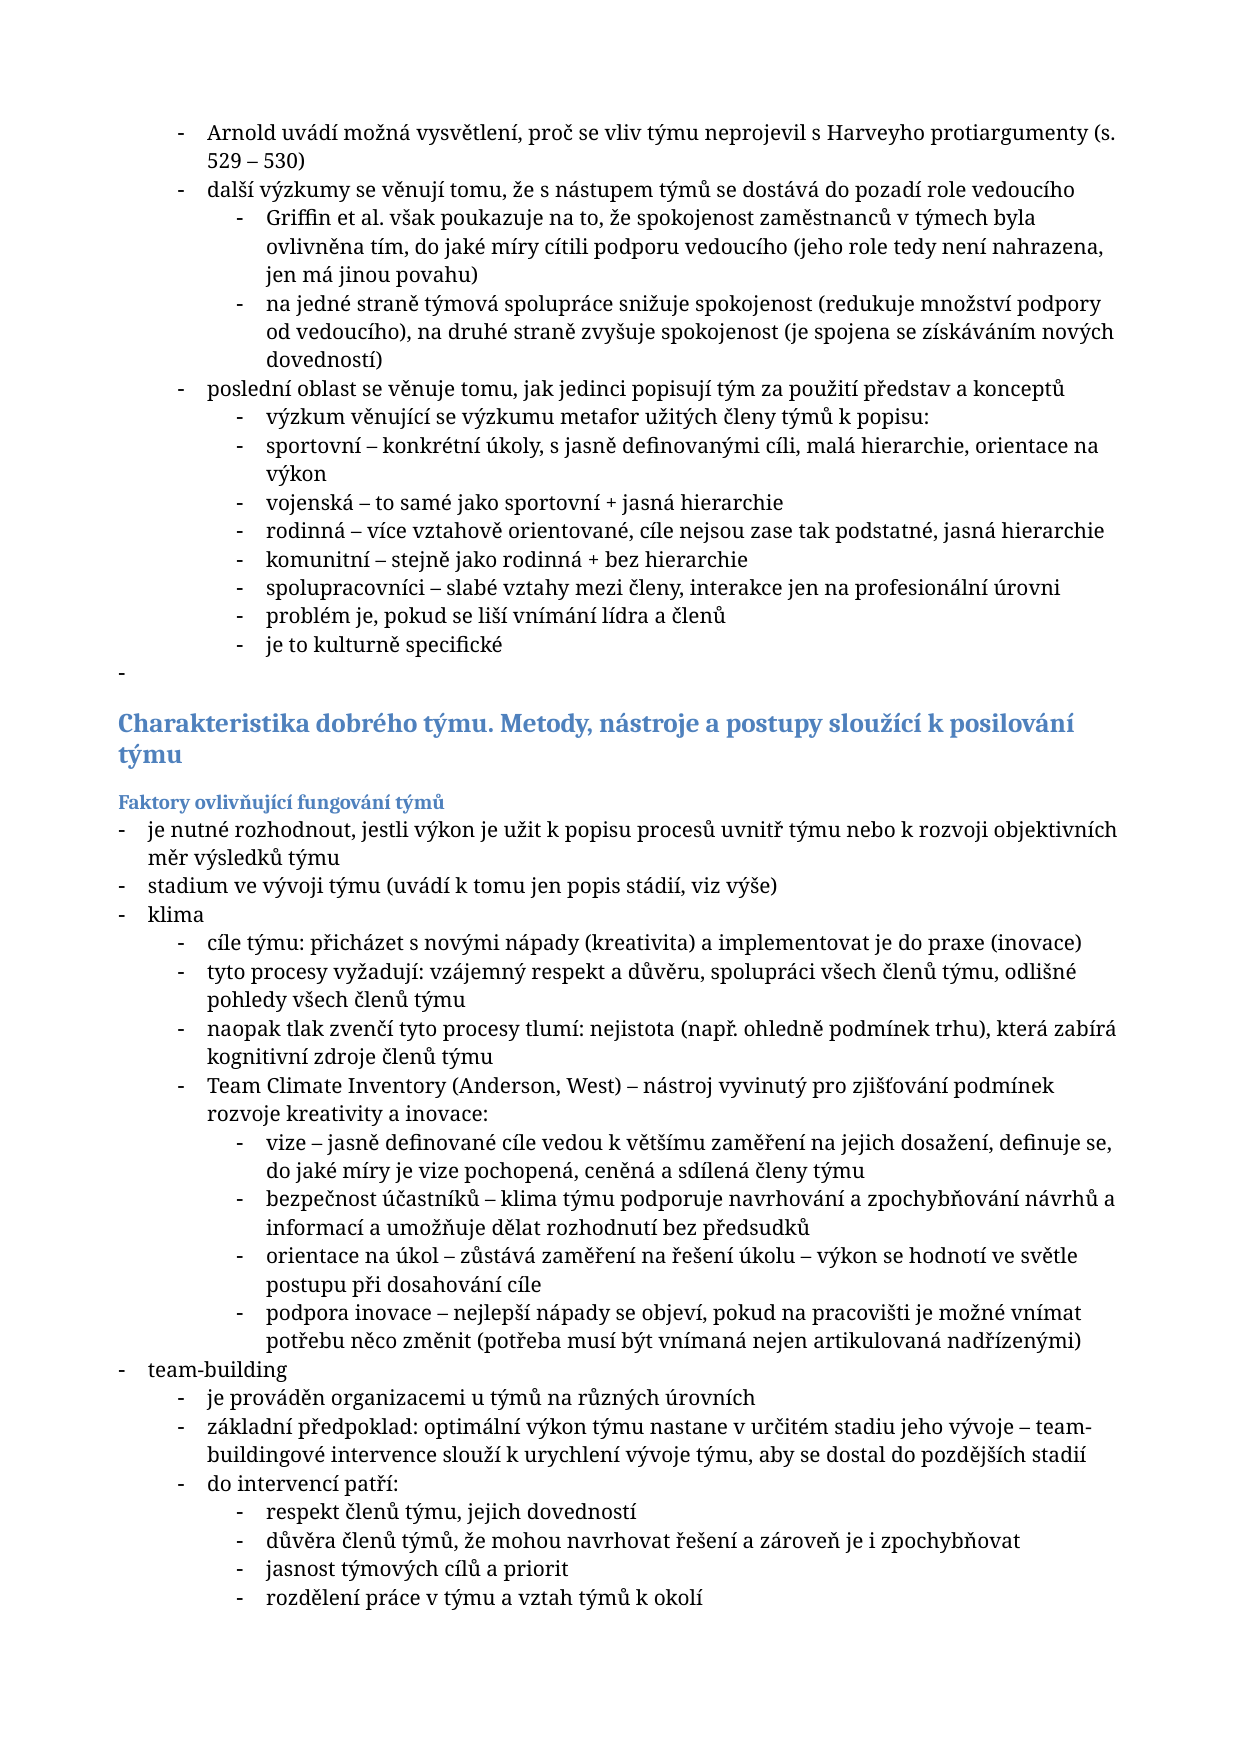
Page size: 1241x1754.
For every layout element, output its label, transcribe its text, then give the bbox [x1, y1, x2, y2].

list rodinná – více vztahově orientované, cíle nejsou zase tak podstatné, jasná hierarchie [236, 516, 1122, 545]
list tyto procesy vyžadují: vzájemný respekt a důvěru, spolupráci všech členů týmu, odlišné pohledy všech členů týmu [177, 957, 1122, 1014]
list podpora inovace – nejlepší nápady se objeví, pokud na pracovišti je možné vnímat potřebu něco změnit (potřeba musí být vnímaná nejen artikulovaná nadřízenými) [236, 1298, 1122, 1355]
list klima [118, 900, 1122, 928]
list základní předpoklad: optimální výkon týmu nastane v určitém stadiu jeho vývoje – team-buildingové intervence slouží k urychlení vývoje týmu, aby se dostal do pozdějších stadií [177, 1412, 1122, 1469]
list výzkum věnující se výzkumu metafor užitých členy týmů k popisu: [236, 402, 1122, 431]
list problém je, pokud se liší vnímání lídra a členů [236, 602, 1122, 630]
list bezpečnost účastníků – klima týmu podporuje navrhování a zpochybňování návrhů a informací a umožňuje dělat rozhodnutí bez předsudků [236, 1184, 1122, 1241]
list spolupracovníci – slabé vztahy mezi členy, interakce jen na profesionální úrovni [236, 573, 1122, 602]
list orientace na úkol – zůstává zaměření na řešení úkolu – výkon se hodnotí ve světle postupu při dosahování cíle [236, 1241, 1122, 1298]
list Griffin et al. však poukazuje na to, že spokojenost zaměstnanců v týmech byla ovlivněna tím, do jaké míry cítili podporu vedoucího (jeho role tedy není nahrazena, jen má jinou povahu) [236, 203, 1122, 289]
list na jedné straně týmová spolupráce snižuje spokojenost (redukuje množství podpory od vedoucího), na druhé straně zvyšuje spokojenost (je spojena se získáváním nových dovedností) [236, 289, 1122, 374]
list stadium ve vývoji týmu (uvádí k tomu jen popis stádií, viz výše) [118, 872, 1122, 900]
subtitle Charakteristika dobrého týmu. Metody, nástroje a postupy sloužící k posilování týmu [118, 708, 1122, 770]
list je nutné rozhodnout, jestli výkon je užit k popisu procesů uvnitř týmu nebo k rozvoji objektivních měr výsledků týmu [118, 815, 1122, 872]
list vize – jasně definované cíle vedou k většímu zaměření na jejich dosažení, definuje se, do jaké míry je vize pochopená, ceněná a sdílená členy týmu [236, 1128, 1122, 1184]
list Arnold uvádí možná vysvětlení, proč se vliv týmu neprojevil s Harveyho protiargumenty (s. 529 – 530) [177, 118, 1122, 175]
list je to kulturně specifické [236, 630, 1122, 658]
list rozdělení práce v týmu a vztah týmů k okolí [236, 1583, 1122, 1611]
list další výzkumy se věnují tomu, že s nástupem týmů se dostává do pozadí role vedoucího [177, 175, 1122, 203]
list naopak tlak zvenčí tyto procesy tlumí: nejistota (např. ohledně podmínek trhu), která zabírá kognitivní zdroje členů týmu [177, 1014, 1122, 1071]
list je prováděn organizacemi u týmů na různých úrovních [177, 1383, 1122, 1412]
subtitle Faktory ovlivňující fungování týmů [118, 791, 1122, 815]
list jasnost týmových cílů a priorit [236, 1554, 1122, 1583]
list poslední oblast se věnuje tomu, jak jedinci popisují tým za použití představ a konceptů [177, 374, 1122, 402]
list cíle týmu: přicházet s novými nápady (kreativita) a implementovat je do praxe (inovace) [177, 928, 1122, 957]
list sportovní – konkrétní úkoly, s jasně definovanými cíli, malá hierarchie, orientace na výkon [236, 431, 1122, 488]
list důvěra členů týmů, že mohou navrhovat řešení a zároveň je i zpochybňovat [236, 1526, 1122, 1554]
list komunitní – stejně jako rodinná + bez hierarchie [236, 545, 1122, 573]
list do intervencí patří: [177, 1469, 1122, 1497]
list vojenská – to samé jako sportovní + jasná hierarchie [236, 488, 1122, 516]
list Team Climate Inventory (Anderson, West) – nástroj vyvinutý pro zjišťování podmínek rozvoje kreativity a inovace: [177, 1071, 1122, 1128]
list respekt členů týmu, jejich dovedností [236, 1497, 1122, 1526]
list team-building [118, 1355, 1122, 1383]
